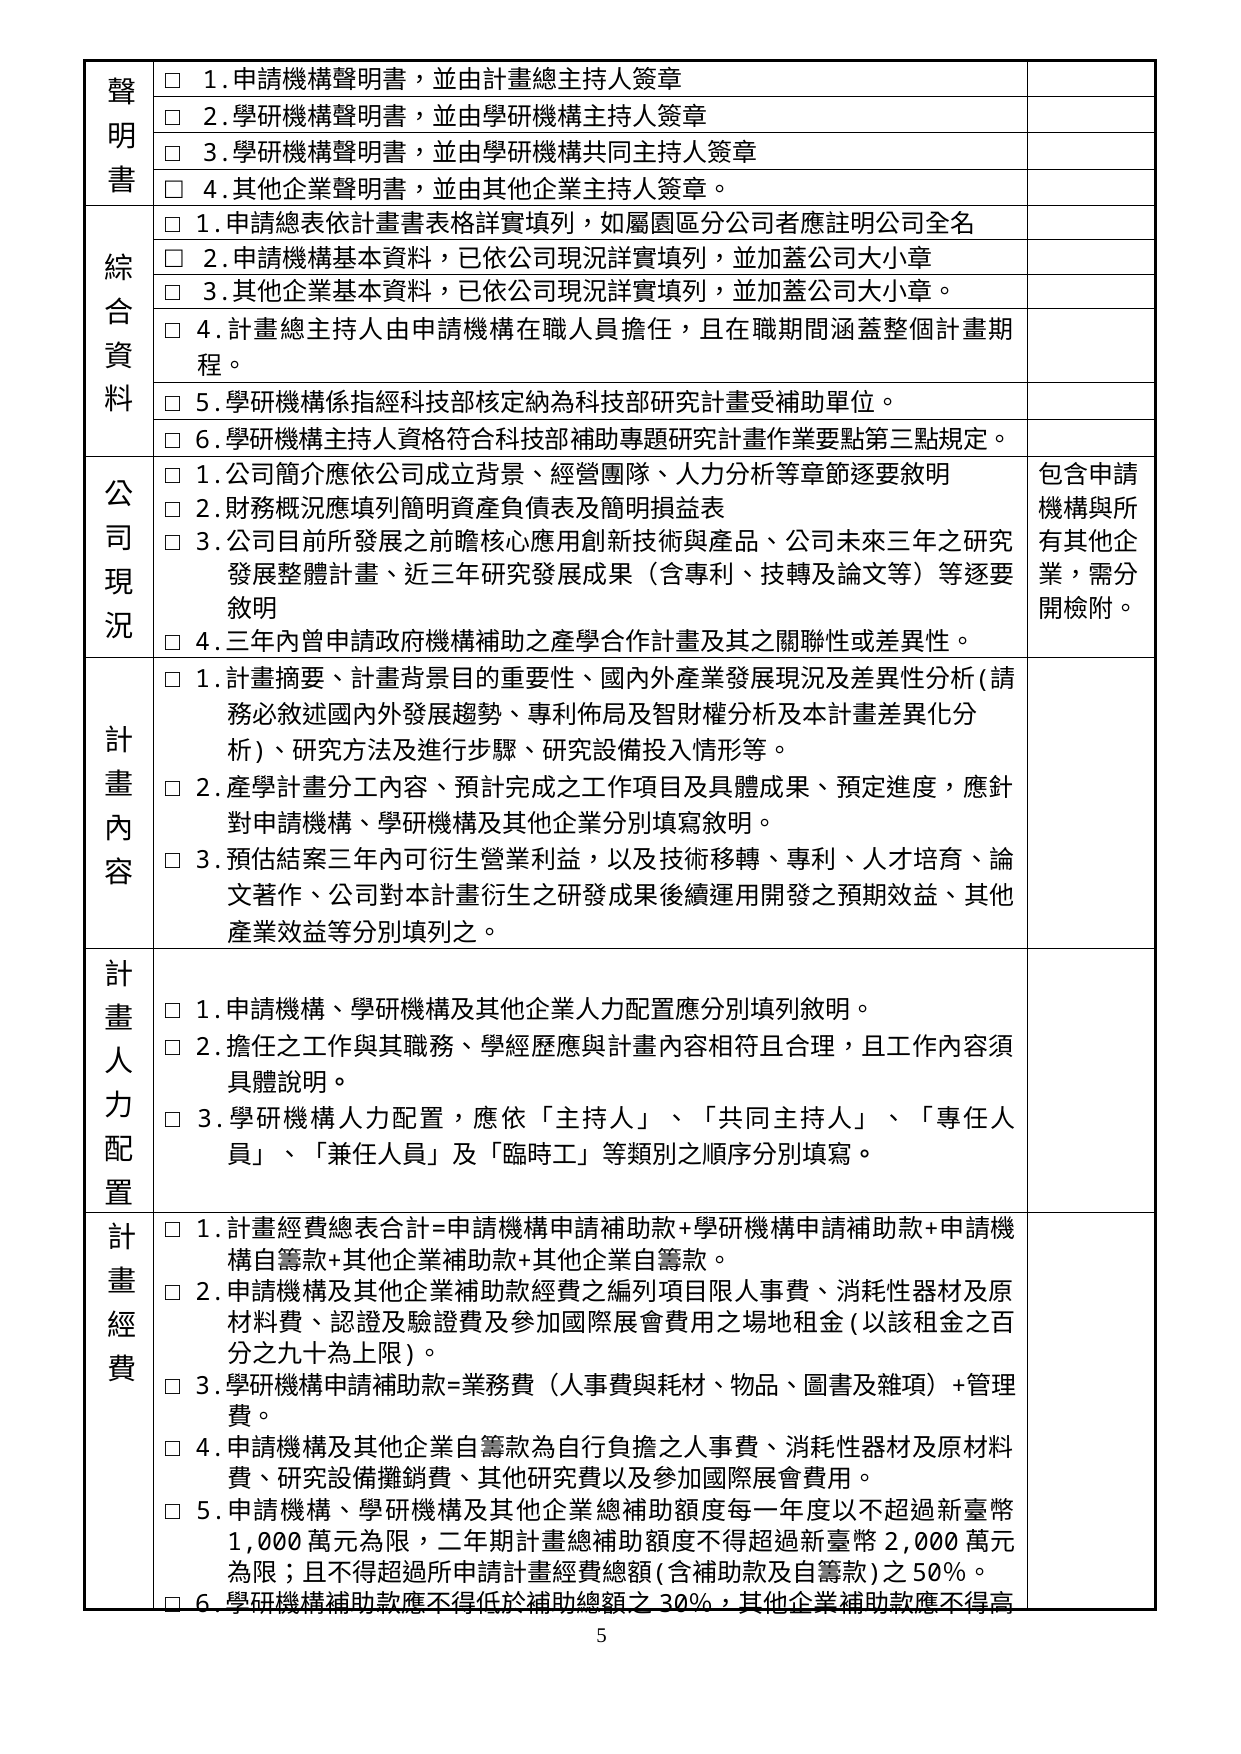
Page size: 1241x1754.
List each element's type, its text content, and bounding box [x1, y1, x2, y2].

table_cell [1028, 275, 1154, 308]
table_cell [1028, 1213, 1154, 1607]
table_cell 2.申請機構基本資料，已依公司現況詳實填列，並加蓋公司大小章 [154, 240, 1027, 274]
table_cell □ 4.計畫總主持人由申請機構在職人員擔任，且在職期間涵蓋整個計畫期程。 [154, 309, 1027, 382]
table_cell [1028, 658, 1154, 948]
table_cell 綜合資料 [86, 206, 153, 456]
table_cell 4.其他企業聲明書，並由其他企業主持人簽章。 [154, 170, 1027, 205]
table_header 1.申請機構聲明書，並由計畫總主持人簽章 [154, 62, 1027, 96]
table_cell 包含申請機構與所有其他企業，需分開檢附。 [1028, 457, 1154, 657]
table_cell [1028, 383, 1154, 419]
table_cell 計畫人力配置 [86, 949, 153, 1212]
table_cell □ 1.公司簡介應依公司成立背景、經營團隊、人力分析等章節逐要敘明 □ 2.財務概況應填列簡明資產負債表及簡明損益表 □ 3.公司目前所發展之前瞻核心應用創新技術與產品、公司未來三年之研究發展整體計畫、近三年研究發展成果（含專利、技轉及論文等）等逐要敘明 □ 4.三年內曾申請政府機構補助之產學合作計畫及其之關聯性或差異性。 [154, 457, 1027, 657]
table_cell [1028, 133, 1154, 168]
table_cell [1028, 97, 1154, 132]
table_cell □ 6.學研機構主持人資格符合科技部補助專題研究計畫作業要點第三點規定。 [154, 420, 1027, 456]
table_cell [1028, 949, 1154, 1212]
table_header [1028, 62, 1154, 96]
table_cell 3.其他企業基本資料，已依公司現況詳實填列，並加蓋公司大小章。 [154, 275, 1027, 308]
table_cell □ 1.計畫摘要、計畫背景目的重要性、國內外產業發展現況及差異性分析(請務必敘述國內外發展趨勢、專利佈局及智財權分析及本計畫差異化分析)、研究方法及進行步驟、研究設備投入情形等。 □ 2.產學計畫分工內容、預計完成之工作項目及具體成果、預定進度，應針對申請機構、學研機構及其他企業分別填寫敘明。 □ 3.預估結案三年內可衍生營業利益，以及技術移轉、專利、人才培育、論文著作、公司對本計畫衍生之研發成果後續運用開發之預期效益、其他產業效益等分別填列之。 [154, 658, 1027, 948]
table_cell 3.學研機構聲明書，並由學研機構共同主持人簽章 [154, 133, 1027, 168]
table_cell [1028, 170, 1154, 205]
table_cell [1028, 206, 1154, 239]
table_cell [1028, 309, 1154, 382]
table_cell 計畫經費 [86, 1213, 153, 1607]
table_cell □ 1.申請機構、學研機構及其他企業人力配置應分別填列敘明。 □ 2.擔任之工作與其職務、學經歷應與計畫內容相符且合理，且工作內容須具體說明。 □ 3.學研機構人力配置，應依「主持人」、「共同主持人」、「專任人員」、「兼任人員」及「臨時工」等類別之順序分別填寫。 [154, 949, 1027, 1212]
table_cell [1028, 420, 1154, 456]
table_cell 公司現況 [86, 457, 153, 657]
table_header 聲明書 [86, 62, 153, 205]
table_cell □ 1.計畫經費總表合計=申請機構申請補助款+學研機構申請補助款+申請機構自籌款+其他企業補助款+其他企業自籌款。 □ 2.申請機構及其他企業補助款經費之編列項目限人事費、消耗性器材及原材料費、認證及驗證費及參加國際展會費用之場地租金(以該租金之百分之九十為上限)。 □ 3.學研機構申請補助款=業務費（人事費與耗材、物品、圖書及雜項）+管理費。 □ 4.申請機構及其他企業自籌款為自行負擔之人事費、消耗性器材及原材料費、研究設備攤銷費、其他研究費以及參加國際展會費用。 □ 5.申請機構、學研機構及其他企業總補助額度每一年度以不超過新臺幣1,000萬元為限，二年期計畫總補助額度不得超過新臺幣2,000萬元為限；且不得超過所申請計畫經費總額(含補助款及自籌款)之50％。 □ 6.學研機構補助款應不得低於補助總額之30％，其他企業補助款應不得高於補助總額之20%。 □ 7.研究設備攤銷費不得超過申請機構與其他企業計畫總經費之30％。 □ 8.學研機構管理費，按業務費最高以百分之十五為上限計算，且研究主持費不計算管理費。 [154, 1213, 1027, 1607]
table_cell □ 1.申請總表依計畫書表格詳實填列，如屬園區分公司者應註明公司全名 [154, 206, 1027, 239]
table_cell 2.學研機構聲明書，並由學研機構主持人簽章 [154, 97, 1027, 132]
table_cell [1028, 240, 1154, 274]
table_cell □ 5.學研機構係指經科技部核定納為科技部研究計畫受補助單位。 [154, 383, 1027, 419]
table_cell 計畫內容 [86, 658, 153, 948]
